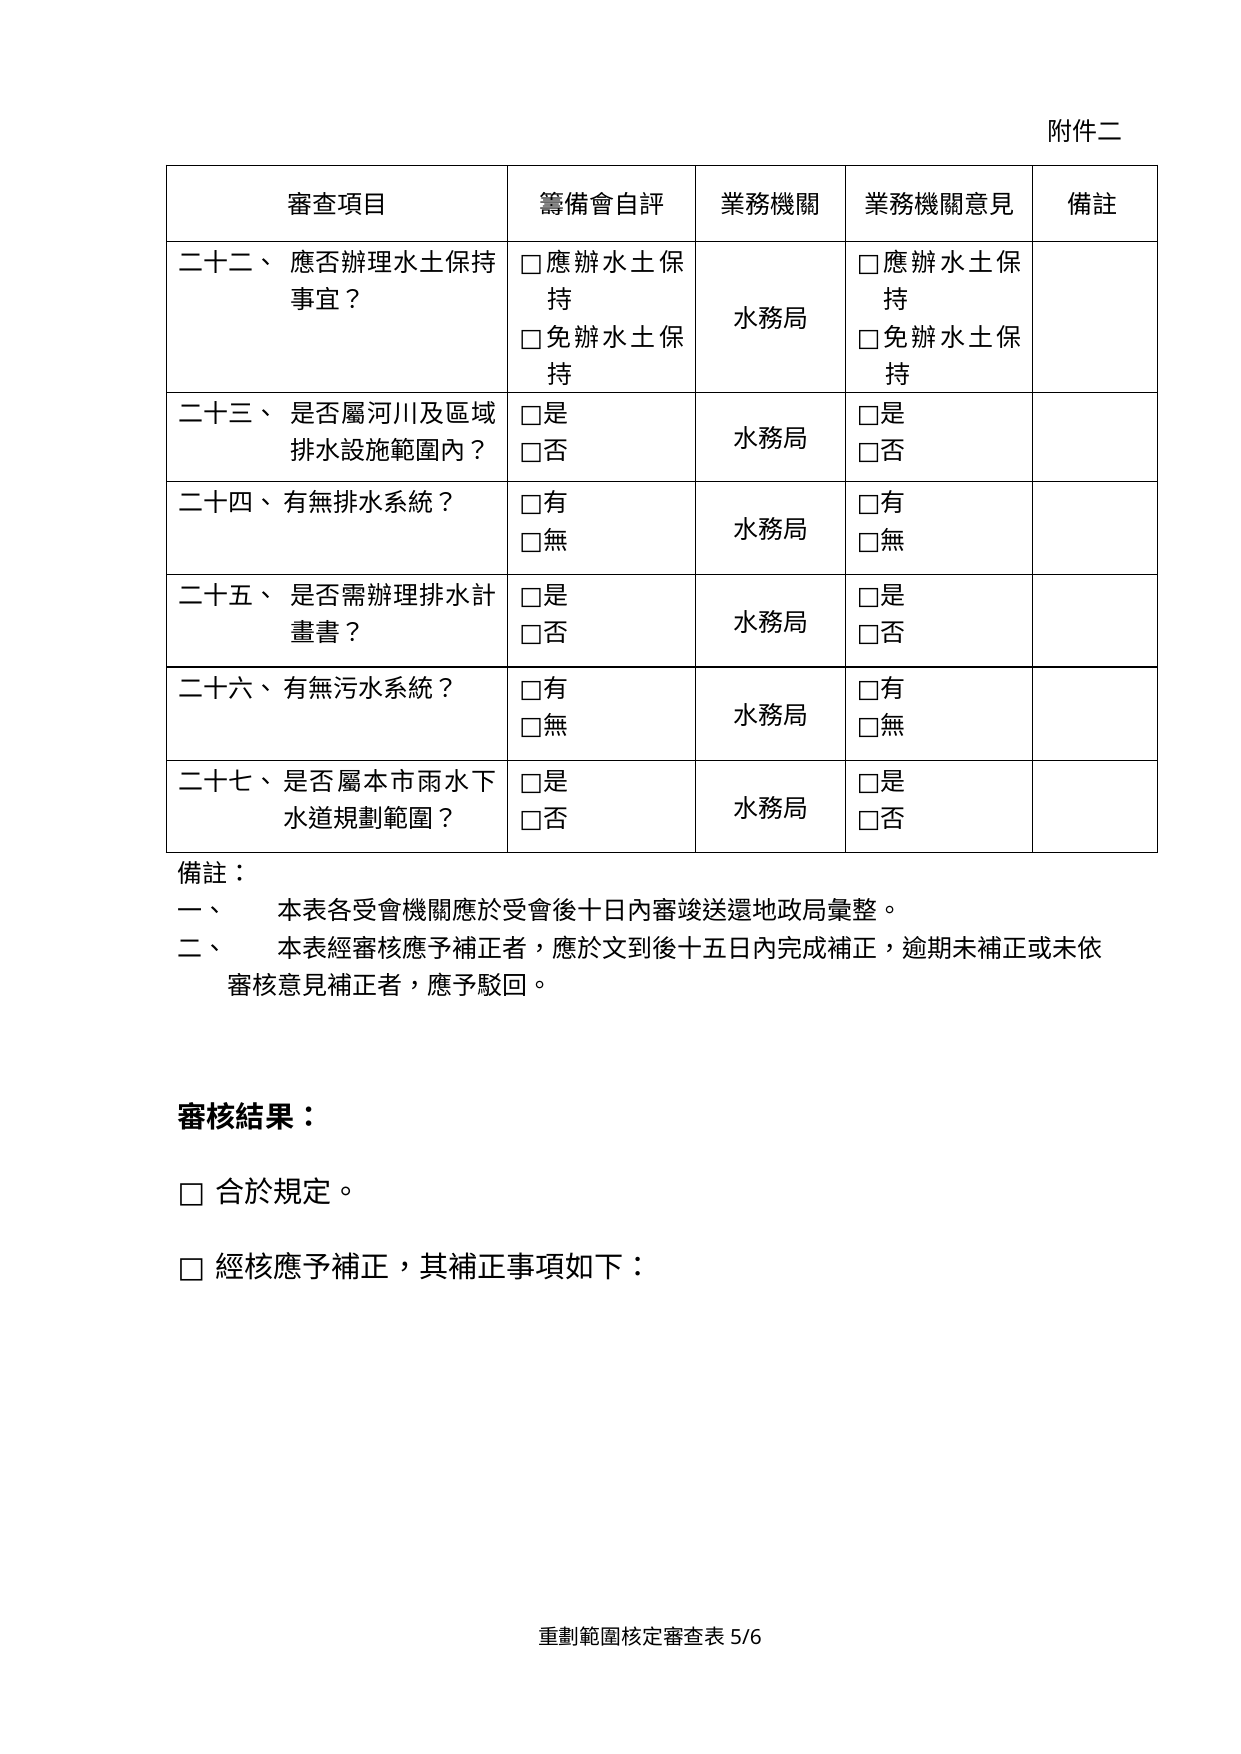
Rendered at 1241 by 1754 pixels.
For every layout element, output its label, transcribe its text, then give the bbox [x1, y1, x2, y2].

text 備註： [177, 853, 1122, 890]
table_cell □是 □否 [508, 575, 695, 666]
table_cell □是 □否 [508, 393, 695, 481]
table_cell 水務局 [696, 761, 845, 852]
table_cell [1033, 668, 1157, 759]
table_cell □有 □無 [508, 668, 695, 759]
table_cell □是 □否 [846, 393, 1032, 481]
table_header 業務機關意見 [846, 166, 1032, 241]
table_header 備註 [1033, 166, 1157, 241]
table_cell 水務局 [696, 575, 845, 666]
table_cell 有無污水系統？ [167, 668, 507, 759]
table_cell [1033, 575, 1157, 666]
table_cell □是 □否 [846, 761, 1032, 852]
table_cell [1033, 393, 1157, 481]
table_cell □是 □否 [846, 575, 1032, 666]
table_cell 是否屬本市雨水下水道規劃範圍？ [167, 761, 507, 852]
table_cell 水務局 [696, 482, 845, 574]
table_cell [1033, 242, 1157, 392]
table_cell 水務局 [696, 668, 845, 759]
table_cell [1033, 482, 1157, 574]
table_cell 是否屬河川及區域排水設施範圍內？ [167, 393, 507, 481]
list 合於規定。 [177, 1153, 1122, 1228]
table_cell 水務局 [696, 393, 845, 481]
list 經核應予補正，其補正事項如下： [177, 1228, 1122, 1303]
table_cell □應辦水土保持 □免辦水土保持 [846, 242, 1032, 392]
table_cell □是 □否 [508, 761, 695, 852]
table_header 籌備會自評 [508, 166, 695, 241]
table_cell □有 □無 [846, 668, 1032, 759]
text 審核結果： [177, 1078, 1122, 1153]
list 本表經審核應予補正者，應於文到後十五日內完成補正，逾期未補正或未依審核意見補正者，應予駁回。 [177, 928, 1122, 1003]
table_cell □應辦水土保持 □免辦水土保持 [508, 242, 695, 392]
table_header 業務機關 [696, 166, 845, 241]
table_cell 水務局 [696, 242, 845, 392]
list 本表各受會機關應於受會後十日內審竣送還地政局彙整。 [177, 890, 1122, 928]
table_header 審查項目 [167, 166, 507, 241]
table_cell 應否辦理水土保持事宜？ [167, 242, 507, 392]
table_cell [1033, 761, 1157, 852]
table_cell □有 □無 [846, 482, 1032, 574]
table_cell 有無排水系統？ [167, 482, 507, 574]
table_cell 是否需辦理排水計畫書？ [167, 575, 507, 666]
table_cell □有 □無 [508, 482, 695, 574]
